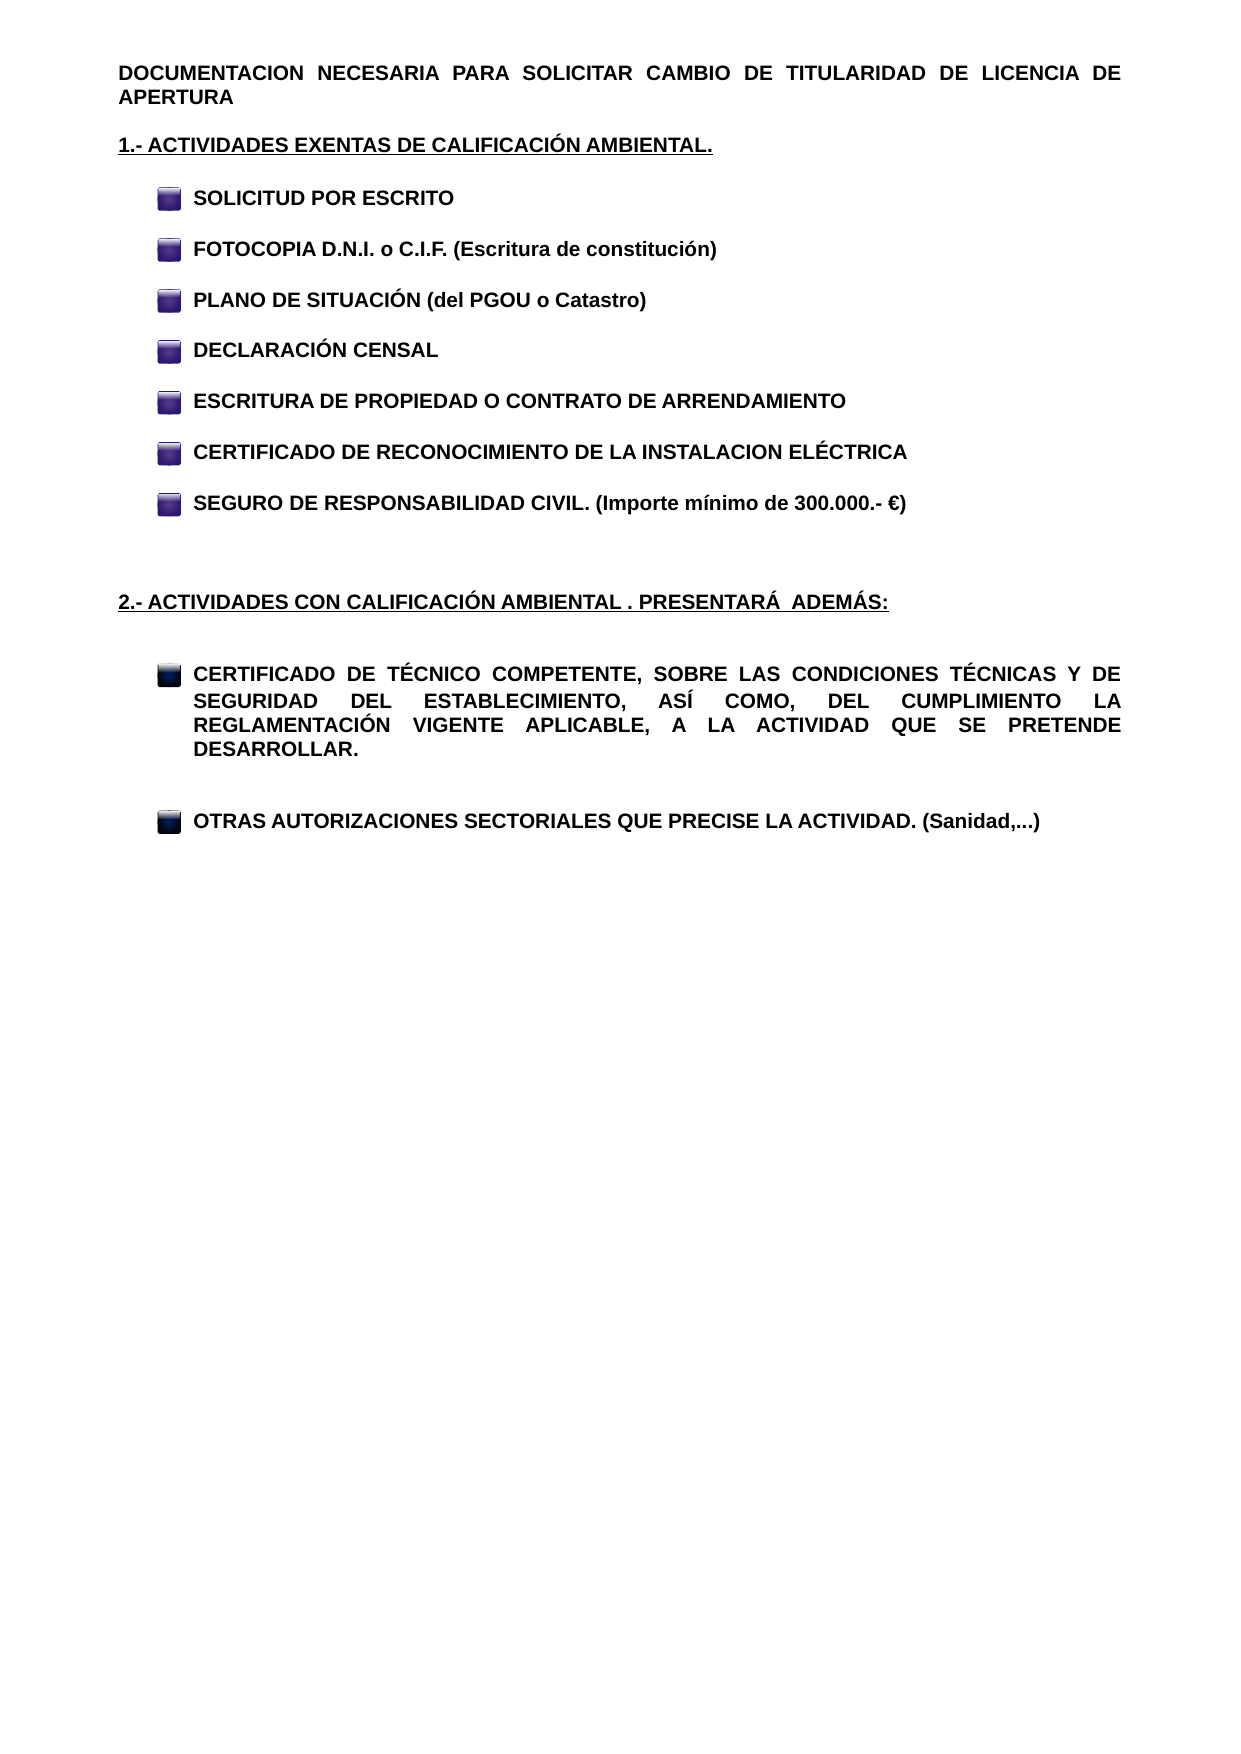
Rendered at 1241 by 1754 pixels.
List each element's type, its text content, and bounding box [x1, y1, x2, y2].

list FOTOCOPIA D.N.I. o C.I.F. (Escritura de constitución) [156, 236, 1122, 263]
list DECLARACIÓN CENSAL [156, 338, 1122, 365]
list CERTIFICADO DE TÉCNICO COMPETENTE, SOBRE LAS CONDICIONES TÉCNICAS Y DE SEGURIDAD DEL ESTABLECIMIENTO, ASÍ COMO, DEL CUMPLIMIENTO LA REGLAMENTACIÓN VIGENTE APLICABLE, A LA ACTIVIDAD QUE SE PRETENDE DESARROLLAR. [156, 662, 1122, 761]
text DOCUMENTACION NECESARIA PARA SOLICITAR CAMBIO DE TITULARIDAD DE LICENCIA DE APERTURA [118, 61, 1122, 109]
list OTRAS AUTORIZACIONES SECTORIALES QUE PRECISE LA ACTIVIDAD. (Sanidad,...) [156, 809, 1122, 836]
list PLANO DE SITUACIÓN (del PGOU o Catastro) [156, 287, 1122, 314]
list ESCRITURA DE PROPIEDAD O CONTRATO DE ARRENDAMIENTO [156, 389, 1122, 416]
list SEGURO DE RESPONSABILIDAD CIVIL. (Importe mínimo de 300.000.- €) [156, 491, 1122, 518]
list CERTIFICADO DE RECONOCIMIENTO DE LA INSTALACION ELÉCTRICA [156, 440, 1122, 467]
list SOLICITUD POR ESCRITO [156, 186, 1122, 212]
text 2.- ACTIVIDADES CON CALIFICACIÓN AMBIENTAL . PRESENTARÁ ADEMÁS: [118, 590, 1122, 614]
text 1.- ACTIVIDADES EXENTAS DE CALIFICACIÓN AMBIENTAL. [118, 133, 1122, 157]
